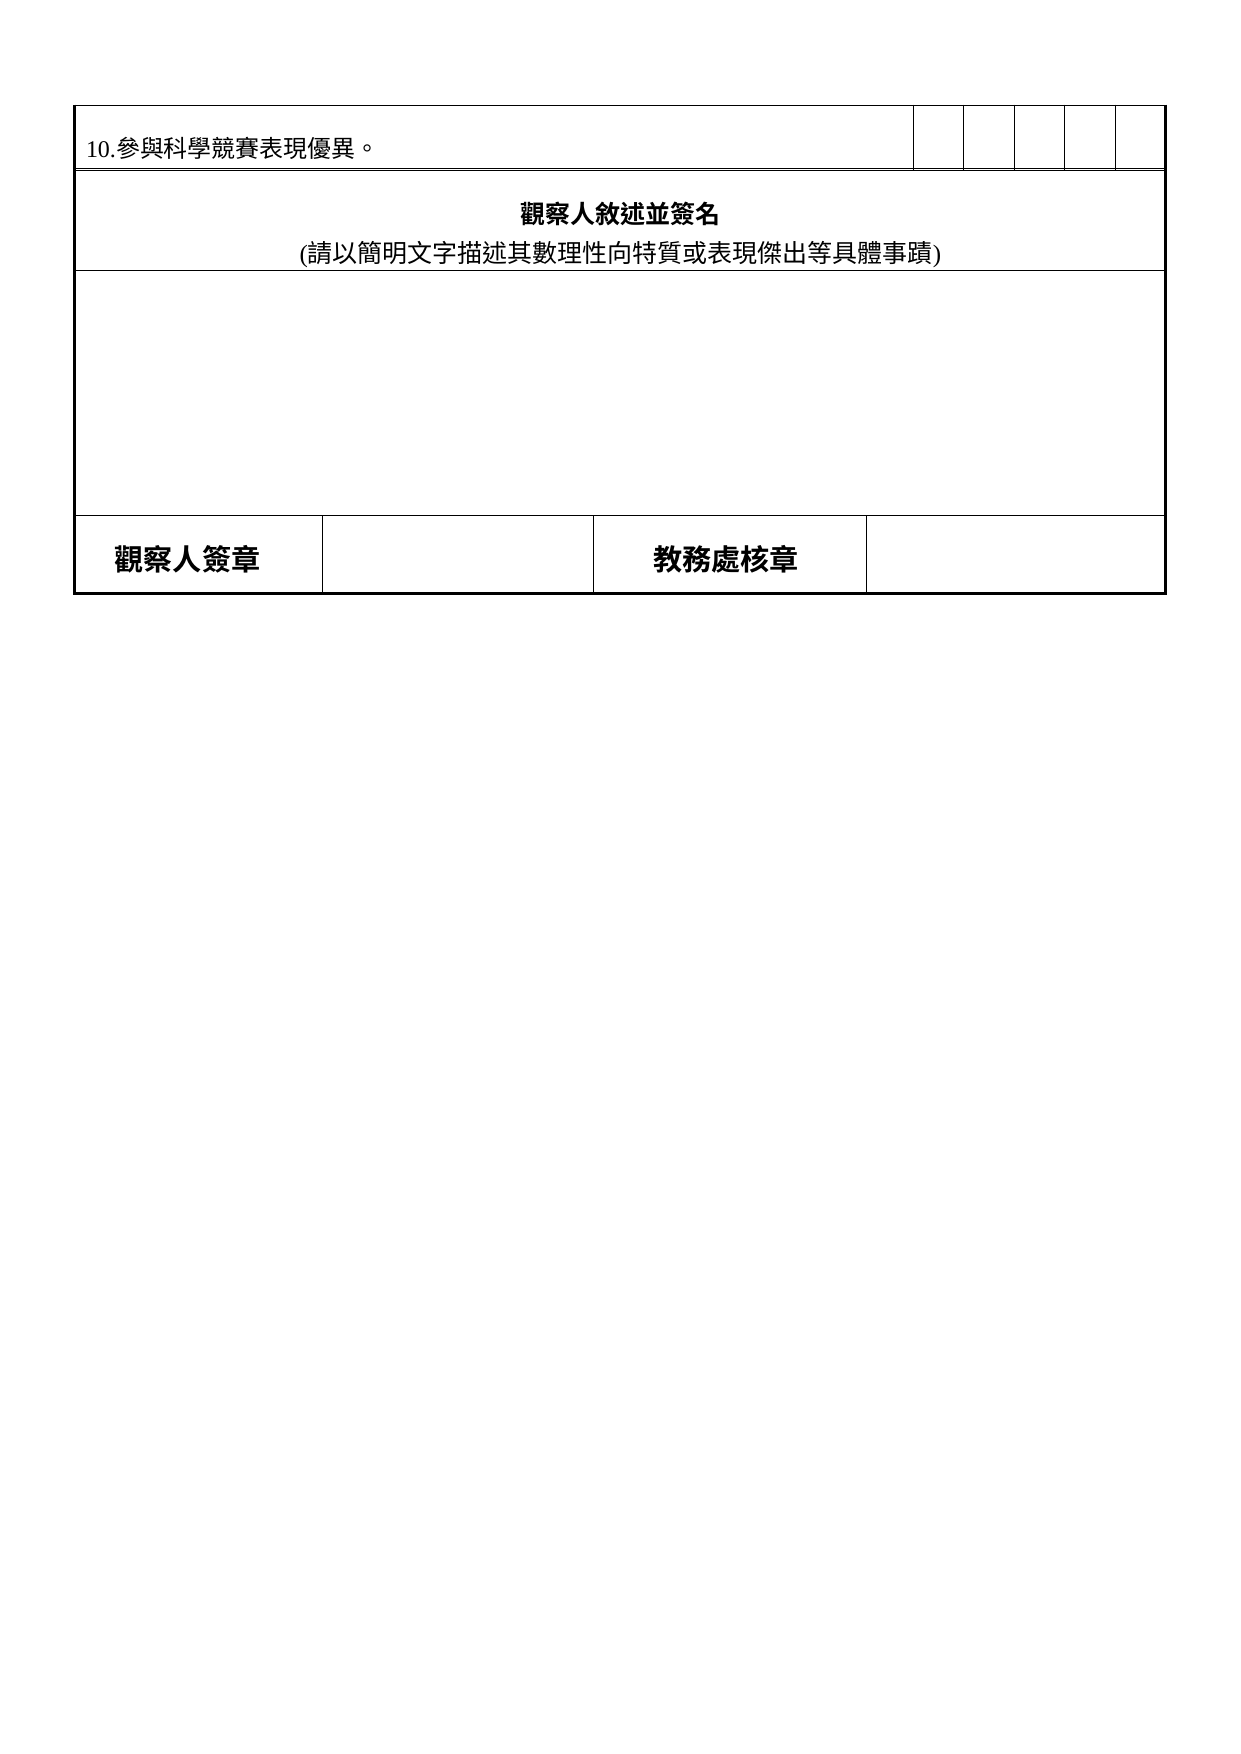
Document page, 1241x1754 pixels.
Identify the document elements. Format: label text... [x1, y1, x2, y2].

table_cell [1015, 106, 1064, 168]
table_cell [1116, 106, 1164, 168]
table_cell 觀察人簽章 [76, 516, 322, 592]
table_cell [1065, 106, 1115, 168]
table_cell 教務處核章 [594, 516, 866, 592]
table_cell [867, 516, 1164, 592]
table_cell 觀察人敘述並簽名 (請以簡明文字描述其數理性向特質或表現傑出等具體事蹟) [76, 171, 1164, 270]
table_cell [964, 106, 1014, 168]
table_cell [76, 271, 1164, 515]
table_cell 10.參與科學競賽表現優異。 [76, 106, 913, 168]
table_cell [914, 106, 963, 168]
table_cell [323, 516, 593, 592]
